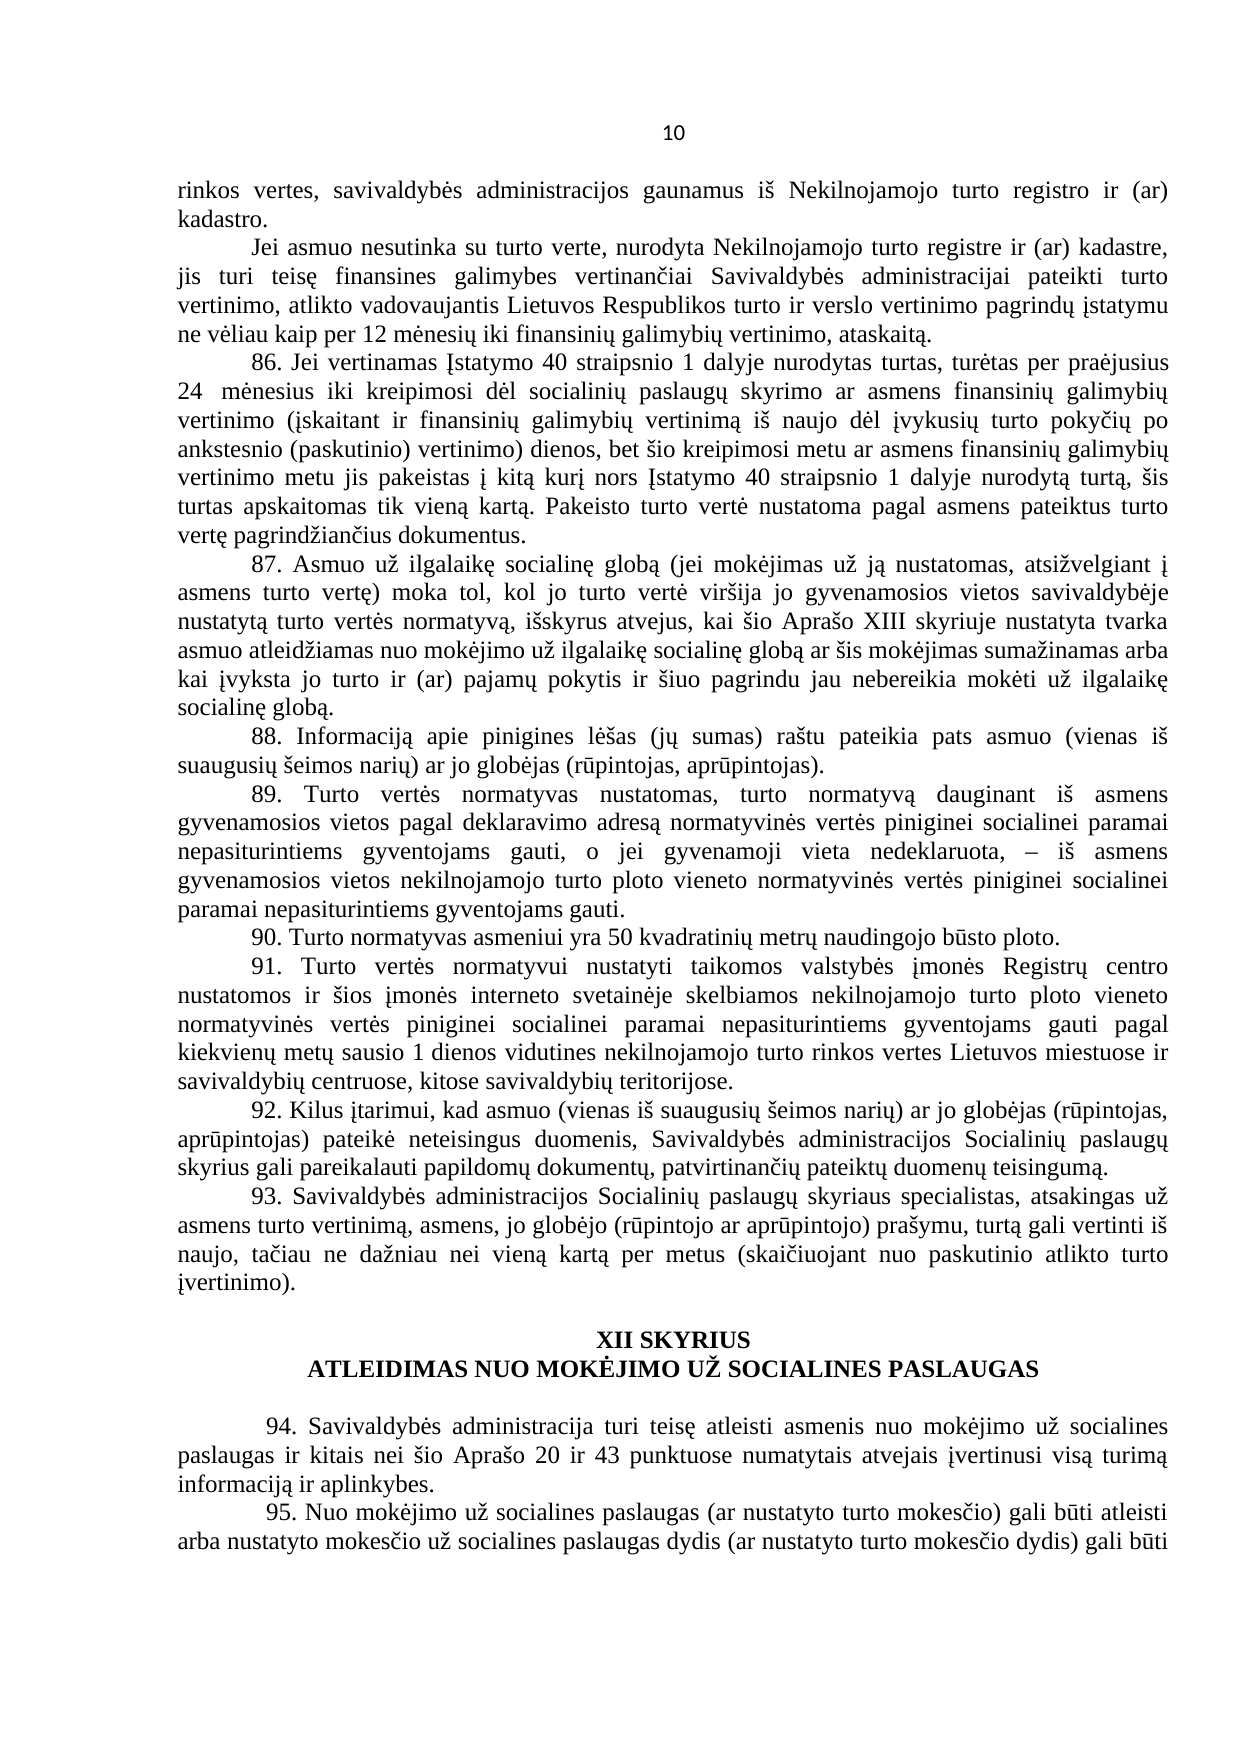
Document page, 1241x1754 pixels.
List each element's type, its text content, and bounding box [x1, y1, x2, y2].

text XII SKYRIUS [177, 1325, 1169, 1354]
text ATLEIDIMAS NUO MOKĖJIMO UŽ SOCIALINES PASLAUGAS [177, 1354, 1169, 1382]
text 89. Turto vertės normatyvas nustatomas, turto normatyvą dauginant iš asmens gyvenamosios vietos pagal deklaravimo adresą normatyvinės vertės piniginei socialinei paramai nepasiturintiems gyventojams gauti, o jei gyvenamoji vieta nedeklaruota, – iš asmens gyvenamosios vietos nekilnojamojo turto ploto vieneto normatyvinės vertės piniginei socialinei paramai nepasiturintiems gyventojams gauti. [177, 779, 1169, 922]
text 91. Turto vertės normatyvui nustatyti taikomos valstybės įmonės Registrų centro nustatomos ir šios įmonės interneto svetainėje skelbiamos nekilnojamojo turto ploto vieneto normatyvinės vertės piniginei socialinei paramai nepasiturintiems gyventojams gauti pagal kiekvienų metų sausio 1 dienos vidutines nekilnojamojo turto rinkos vertes Lietuvos miestuose ir savivaldybių centruose, kitose savivaldybių teritorijose. [177, 951, 1169, 1095]
text 93. Savivaldybės administracijos Socialinių paslaugų skyriaus specialistas, atsakingas už asmens turto vertinimą, asmens, jo globėjo (rūpintojo ar aprūpintojo) prašymu, turtą gali vertinti iš naujo, tačiau ne dažniau nei vieną kartą per metus (skaičiuojant nuo paskutinio atlikto turto įvertinimo). [177, 1181, 1169, 1296]
text 94. Savivaldybės administracija turi teisę atleisti asmenis nuo mokėjimo už socialines paslaugas ir kitais nei šio Aprašo 20 ir 43 punktuose numatytais atvejais įvertinusi visą turimą informaciją ir aplinkybes. [177, 1411, 1169, 1497]
text 87. Asmuo už ilgalaikę socialinę globą (jei mokėjimas už ją nustatomas, atsižvelgiant į asmens turto vertę) moka tol, kol jo turto vertė viršija jo gyvenamosios vietos savivaldybėje nustatytą turto vertės normatyvą, išskyrus atvejus, kai šio Aprašo XIII skyriuje nustatyta tvarka asmuo atleidžiamas nuo mokėjimo už ilgalaikę socialinę globą ar šis mokėjimas sumažinamas arba kai įvyksta jo turto ir (ar) pajamų pokytis ir šiuo pagrindu jau nebereikia mokėti už ilgalaikę socialinę globą. [177, 549, 1169, 721]
text 86. Jei vertinamas Įstatymo 40 straipsnio 1 dalyje nurodytas turtas, turėtas per praėjusius 24 mėnesius iki kreipimosi dėl socialinių paslaugų skyrimo ar asmens finansinių galimybių vertinimo (įskaitant ir finansinių galimybių vertinimą iš naujo dėl įvykusių turto pokyčių po ankstesnio (paskutinio) vertinimo) dienos, bet šio kreipimosi metu ar asmens finansinių galimybių vertinimo metu jis pakeistas į kitą kurį nors Įstatymo 40 straipsnio 1 dalyje nurodytą turtą, šis turtas apskaitomas tik vieną kartą. Pakeisto turto vertė nustatoma pagal asmens pateiktus turto vertę pagrindžiančius dokumentus. [177, 347, 1169, 549]
text 92. Kilus įtarimui, kad asmuo (vienas iš suaugusių šeimos narių) ar jo globėjas (rūpintojas, aprūpintojas) pateikė neteisingus duomenis, Savivaldybės administracijos Socialinių paslaugų skyrius gali pareikalauti papildomų dokumentų, patvirtinančių pateiktų duomenų teisingumą. [177, 1095, 1169, 1181]
text rinkos vertes, savivaldybės administracijos gaunamus iš Nekilnojamojo turto registro ir (ar) kadastro. [177, 175, 1169, 232]
text 95. Nuo mokėjimo už socialines paslaugas (ar nustatyto turto mokesčio) gali būti atleisti arba nustatyto mokesčio už socialines paslaugas dydis (ar nustatyto turto mokesčio dydis) gali būti [177, 1497, 1169, 1555]
text 88. Informaciją apie pinigines lėšas (jų sumas) raštu pateikia pats asmuo (vienas iš suaugusių šeimos narių) ar jo globėjas (rūpintojas, aprūpintojas). [177, 721, 1169, 779]
text Jei asmuo nesutinka su turto verte, nurodyta Nekilnojamojo turto registre ir (ar) kadastre, jis turi teisę finansines galimybes vertinančiai Savivaldybės administracijai pateikti turto vertinimo, atlikto vadovaujantis Lietuvos Respublikos turto ir verslo vertinimo pagrindų įstatymu ne vėliau kaip per 12 mėnesių iki finansinių galimybių vertinimo, ataskaitą. [177, 232, 1169, 347]
text 90. Turto normatyvas asmeniui yra 50 kvadratinių metrų naudingojo būsto ploto. [177, 922, 1169, 951]
